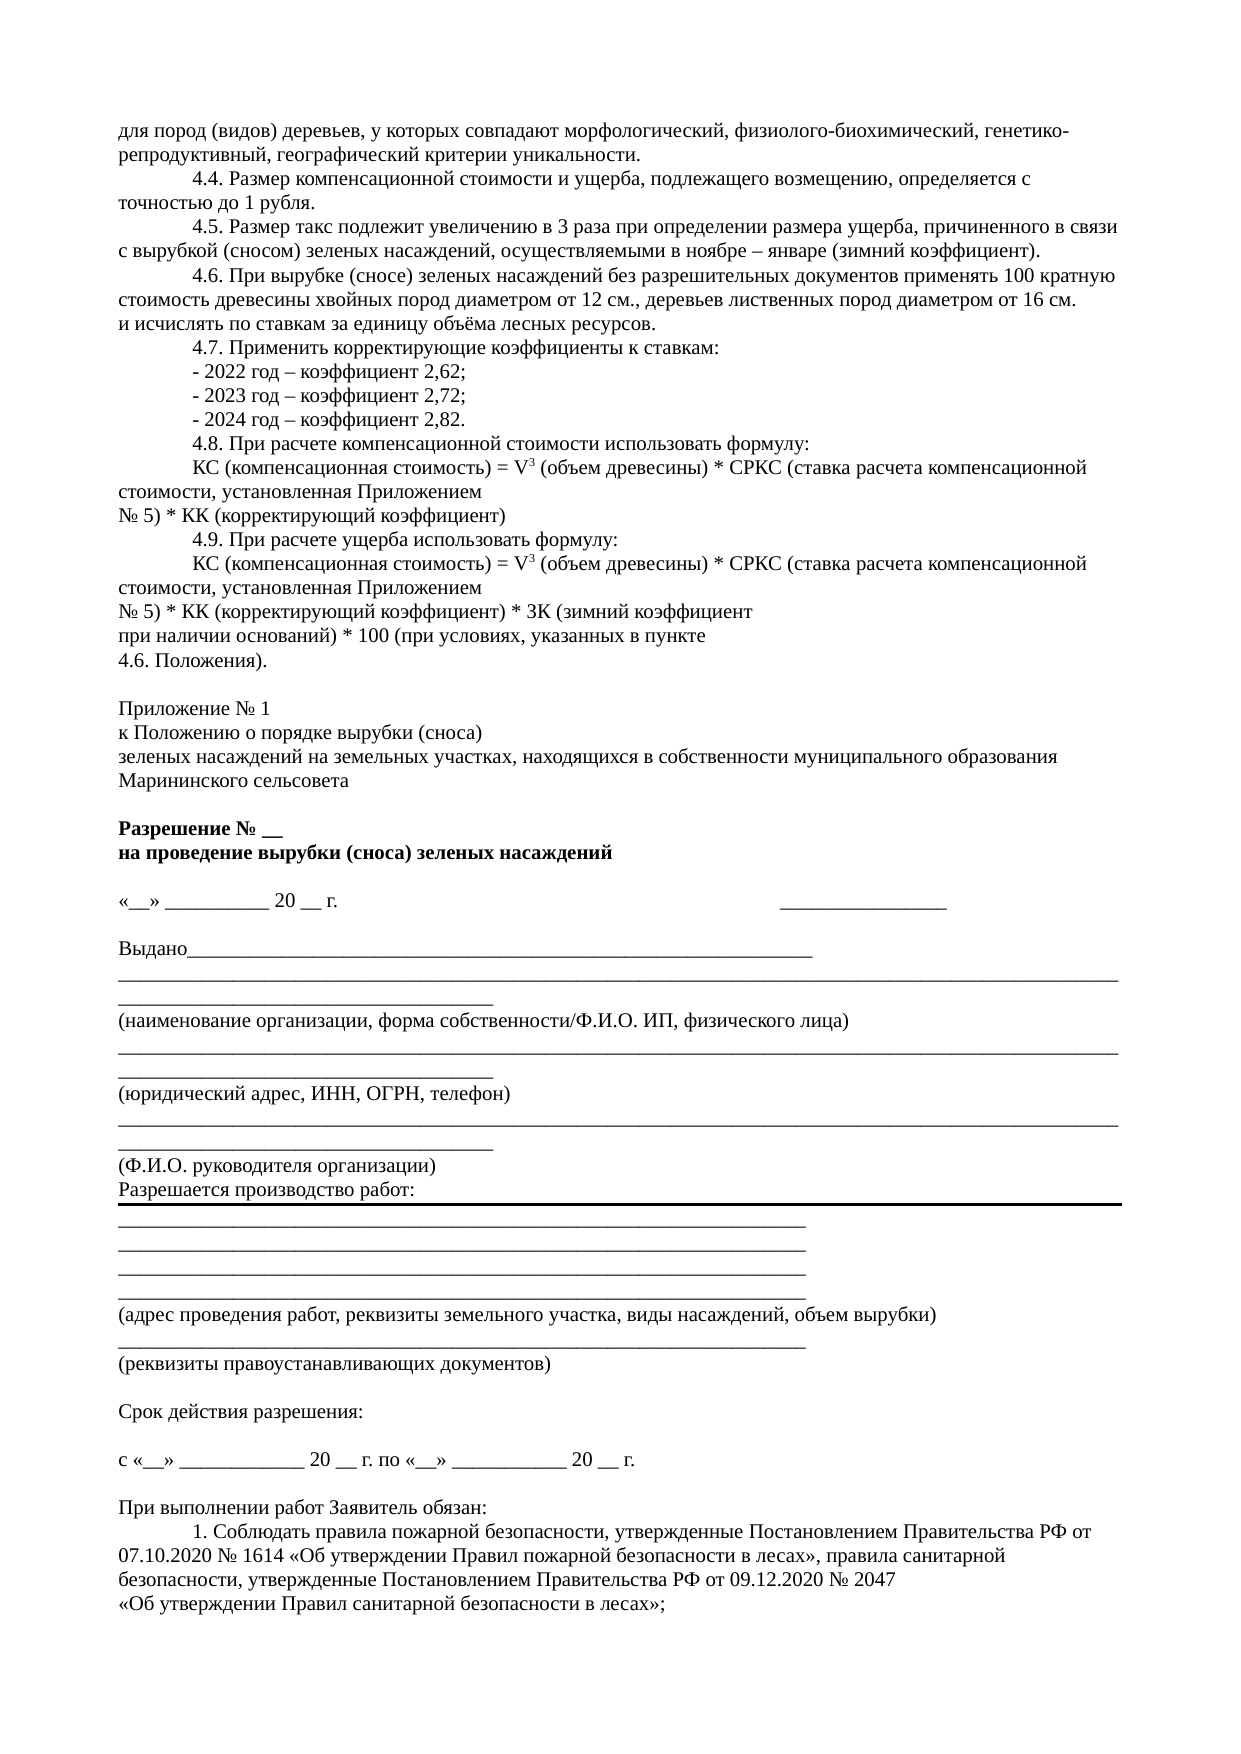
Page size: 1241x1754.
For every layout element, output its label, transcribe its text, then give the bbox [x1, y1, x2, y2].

text 4.4. Размер компенсационной стоимости и ущерба, подлежащего возмещению, определяется с точностью до 1 рубля. [118, 166, 1122, 214]
text (Ф.И.О. руководителя организации) [118, 1153, 1122, 1177]
text - 2024 год – коэффициент 2,82. [118, 407, 1122, 431]
text - 2022 год – коэффициент 2,62; [118, 359, 1122, 383]
text Разрешение № __ [118, 816, 1122, 840]
text 1. Соблюдать правила пожарной безопасности, утвержденные Постановлением Правительства РФ от 07.10.2020 № 1614 «Об утверждении Правил пожарной безопасности в лесах», правила санитарной безопасности, утвержденные Постановлением Правительства РФ от 09.12.2020 № 2047 «Об утверждении Правил санитарной безопасности в лесах»; [118, 1519, 1122, 1615]
text 4.6. При вырубке (сносе) зеленых насаждений без разрешительных документов применять 100 кратную стоимость древесины хвойных пород диаметром от 12 см., деревьев лиственных пород диаметром от 16 см. и исчислять по ставкам за единицу объёма лесных ресурсов. [118, 262, 1122, 335]
text (адрес проведения работ, реквизиты земельного участка, виды насаждений, объем вырубки) [118, 1302, 1122, 1326]
text Приложение № 1 [118, 696, 1122, 720]
text При выполнении работ Заявитель обязан: [118, 1495, 1122, 1519]
text __________________________________________________________________ [118, 1326, 1122, 1351]
text __________________________________________________________________ [118, 1206, 1122, 1230]
text 4.9. При расчете ущерба использовать формулу: [118, 527, 1122, 551]
text (наименование организации, форма собственности/Ф.И.О. ИП, физического лица) [118, 1008, 1122, 1032]
text КС (компенсационная стоимость) = V3 (объем древесины) * СРКС (ставка расчета компенсационной стоимости, установленная Приложением № 5) * КК (корректирующий коэффициент) [118, 455, 1122, 527]
text зеленых насаждений на земельных участках, находящихся в собственности муниципального образования Марининского сельсовета [118, 744, 1122, 792]
text - 2023 год – коэффициент 2,72; [118, 383, 1122, 407]
text Срок действия разрешения: [118, 1399, 1122, 1423]
text 4.5. Размер такс подлежит увеличению в 3 раза при определении размера ущерба, причиненного в связи с вырубкой (сносом) зеленых насаждений, осуществляемыми в ноябре – январе (зимний коэффициент). [118, 214, 1122, 262]
text 4.7. Применить корректирующие коэффициенты к ставкам: [118, 335, 1122, 359]
text «__» __________ 20 __ г. ________________ [118, 888, 1122, 912]
text __________________________________________________________________ [118, 1230, 1122, 1254]
text КС (компенсационная стоимость) = V3 (объем древесины) * СРКС (ставка расчета компенсационной стоимости, установленная Приложением № 5) * КК (корректирующий коэффициент) * ЗК (зимний коэффициент при наличии оснований) * 100 (при условиях, указанных в пункте 4.6. Положения). [118, 551, 1122, 672]
text (юридический адрес, ИНН, ОГРН, телефон) [118, 1081, 1122, 1105]
text __________________________________________________________________ [118, 1278, 1122, 1302]
text Разрешается производство работ: [118, 1177, 1122, 1203]
text (реквизиты правоустанавливающих документов) [118, 1351, 1122, 1374]
text ____________________________________________________________________________________________________________________________________ [118, 1105, 1122, 1153]
text ____________________________________________________________________________________________________________________________________ [118, 960, 1122, 1008]
text на проведение вырубки (сноса) зеленых насаждений [118, 840, 1122, 864]
text __________________________________________________________________ [118, 1254, 1122, 1278]
text к Положению о порядке вырубки (сноса) [118, 720, 1122, 744]
text ____________________________________________________________________________________________________________________________________ [118, 1032, 1122, 1081]
text Выдано____________________________________________________________ [118, 936, 1122, 960]
text для пород (видов) деревьев, у которых совпадают морфологический, физиолого-биохимический, генетико-репродуктивный, географический критерии уникальности. [118, 118, 1122, 166]
text 4.8. При расчете компенсационной стоимости использовать формулу: [118, 431, 1122, 455]
text с «__» ____________ 20 __ г. по «__» ___________ 20 __ г. [118, 1447, 1122, 1471]
